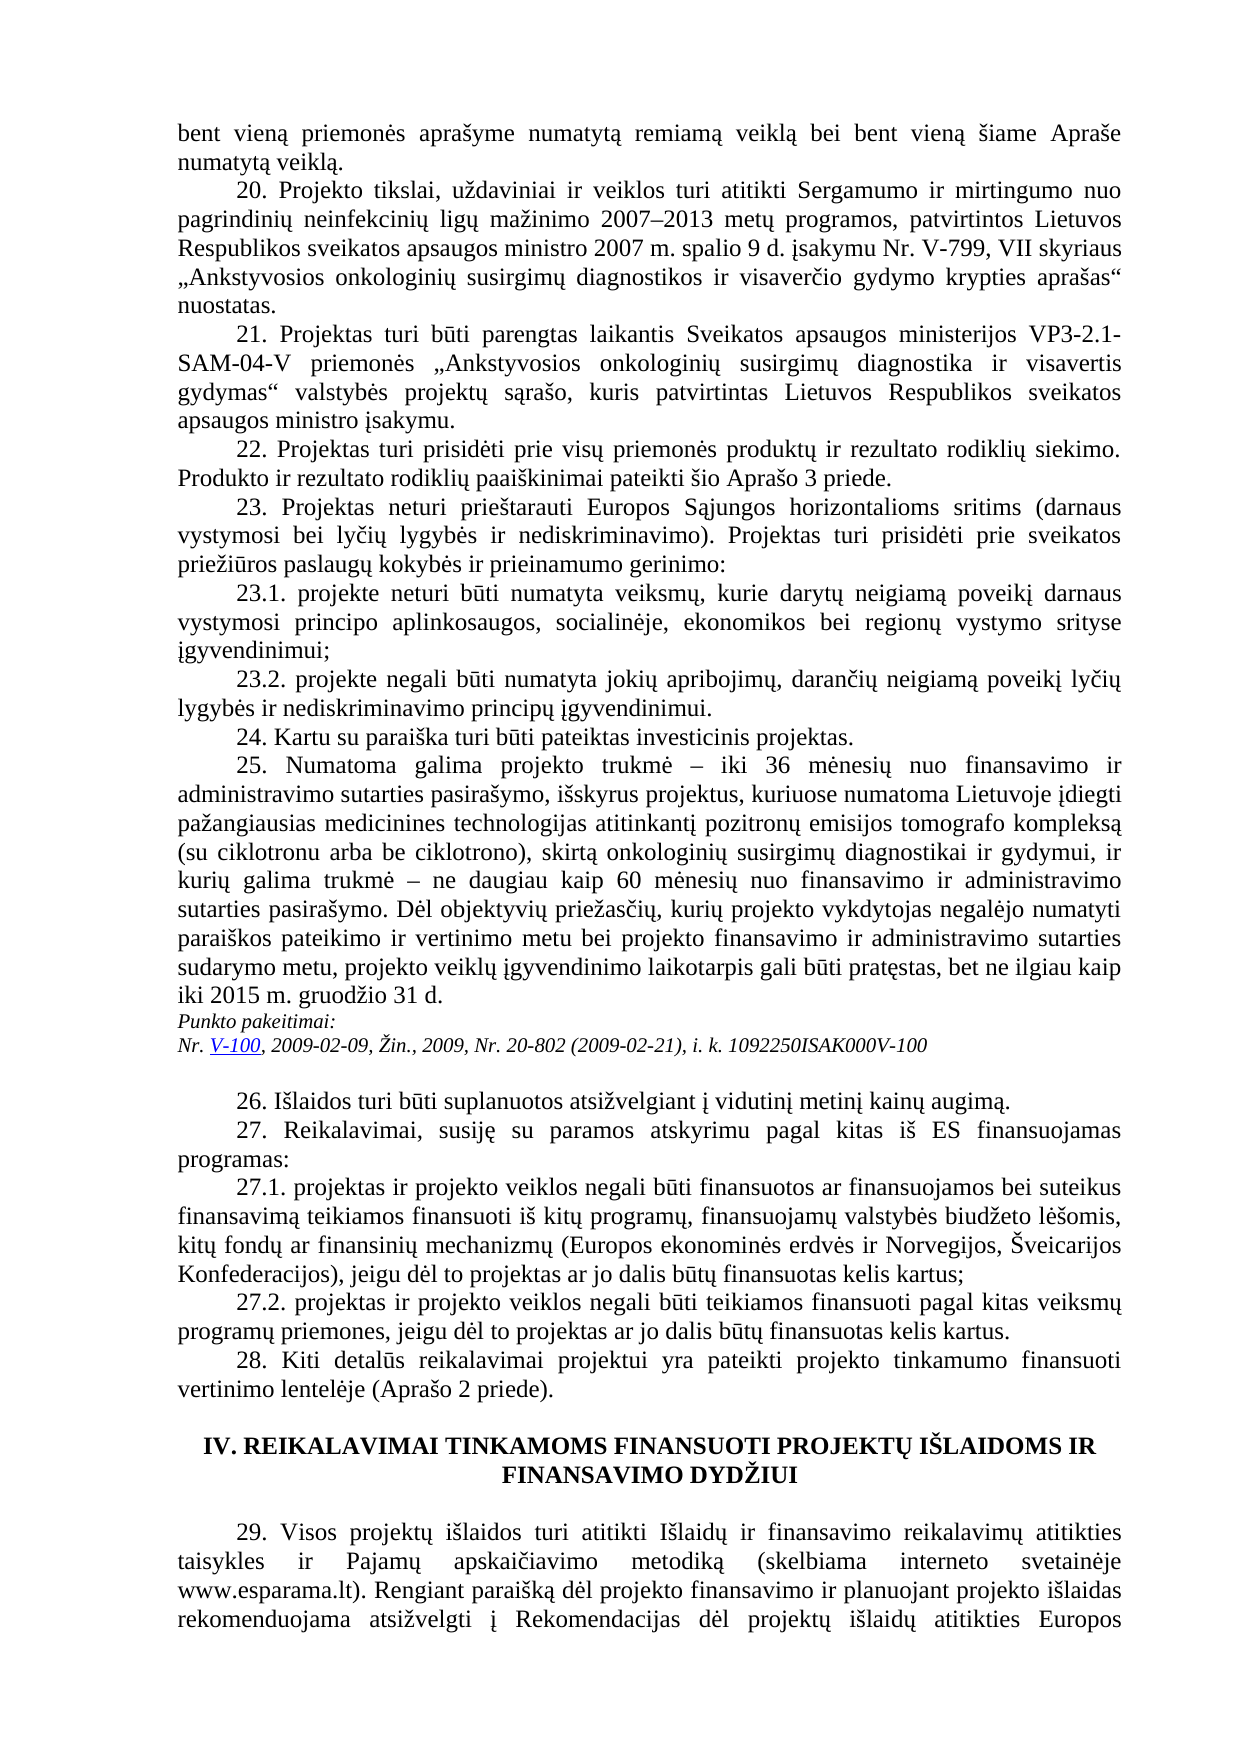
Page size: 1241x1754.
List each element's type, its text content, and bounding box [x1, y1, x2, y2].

text 20. Projekto tikslai, uždaviniai ir veiklos turi atitikti Sergamumo ir mirtingumo nuo pagrindinių neinfekcinių ligų mažinimo 2007–2013 metų programos, patvirtintos Lietuvos Respublikos sveikatos apsaugos ministro 2007 m. spalio 9 d. įsakymu Nr. V-799, VII skyriaus „Ankstyvosios onkologinių susirgimų diagnostikos ir visaverčio gydymo krypties aprašas“ nuostatas. [177, 176, 1122, 319]
text 29. Visos projektų išlaidos turi atitikti Išlaidų ir finansavimo reikalavimų atitikties taisykles ir Pajamų apskaičiavimo metodiką (skelbiama interneto svetainėje www.esparama.lt). Rengiant paraišką dėl projekto finansavimo ir planuojant projekto išlaidas rekomenduojama atsižvelgti į Rekomendacijas dėl projektų išlaidų atitikties Europos [177, 1517, 1122, 1632]
text 27. Reikalavimai, susiję su paramos atskyrimu pagal kitas iš ES finansuojamas programas: [177, 1115, 1122, 1172]
text 26. Išlaidos turi būti suplanuotos atsižvelgiant į vidutinį metinį kainų augimą. [177, 1086, 1122, 1115]
text 23.1. projekte neturi būti numatyta veiksmų, kurie darytų neigiamą poveikį darnaus vystymosi principo aplinkosaugos, socialinėje, ekonomikos bei regionų vystymo srityse įgyvendinimui; [177, 578, 1122, 664]
text 24. Kartu su paraiška turi būti pateiktas investicinis projektas. [177, 722, 1122, 751]
text IV. REIKALAVIMAI TINKAMOMS FINANSUOTI PROJEKTŲ IŠLAIDOMS IR FINANSAVIMO DYDŽIUI [177, 1431, 1122, 1489]
text 22. Projektas turi prisidėti prie visų priemonės produktų ir rezultato rodiklių siekimo. Produkto ir rezultato rodiklių paaiškinimai pateikti šio Aprašo 3 priede. [177, 434, 1122, 492]
text bent vieną priemonės aprašyme numatytą remiamą veiklą bei bent vieną šiame Apraše numatytą veiklą. [177, 118, 1122, 176]
text 28. Kiti detalūs reikalavimai projektui yra pateikti projekto tinkamumo finansuoti vertinimo lentelėje (Aprašo 2 priede). [177, 1345, 1122, 1402]
text 23. Projektas neturi prieštarauti Europos Sąjungos horizontalioms sritims (darnaus vystymosi bei lyčių lygybės ir nediskriminavimo). Projektas turi prisidėti prie sveikatos priežiūros paslaugų kokybės ir prieinamumo gerinimo: [177, 492, 1122, 578]
text 27.2. projektas ir projekto veiklos negali būti teikiamos finansuoti pagal kitas veiksmų programų priemones, jeigu dėl to projektas ar jo dalis būtų finansuotas kelis kartus. [177, 1287, 1122, 1345]
text 21. Projektas turi būti parengtas laikantis Sveikatos apsaugos ministerijos VP3-2.1-SAM-04-V priemonės „Ankstyvosios onkologinių susirgimų diagnostika ir visavertis gydymas“ valstybės projektų sąrašo, kuris patvirtintas Lietuvos Respublikos sveikatos apsaugos ministro įsakymu. [177, 319, 1122, 434]
text 27.1. projektas ir projekto veiklos negali būti finansuotos ar finansuojamos bei suteikus finansavimą teikiamos finansuoti iš kitų programų, finansuojamų valstybės biudžeto lėšomis, kitų fondų ar finansinių mechanizmų (Europos ekonominės erdvės ir Norvegijos, Šveicarijos Konfederacijos), jeigu dėl to projektas ar jo dalis būtų finansuotas kelis kartus; [177, 1172, 1122, 1287]
text 23.2. projekte negali būti numatyta jokių apribojimų, darančių neigiamą poveikį lyčių lygybės ir nediskriminavimo principų įgyvendinimui. [177, 664, 1122, 722]
text 25. Numatoma galima projekto trukmė – iki 36 mėnesių nuo finansavimo ir administravimo sutarties pasirašymo, išskyrus projektus, kuriuose numatoma Lietuvoje įdiegti pažangiausias medicinines technologijas atitinkantį pozitronų emisijos tomografo kompleksą (su ciklotronu arba be ciklotrono), skirtą onkologinių susirgimų diagnostikai ir gydymui, ir kurių galima trukmė – ne daugiau kaip 60 mėnesių nuo finansavimo ir administravimo sutarties pasirašymo. Dėl objektyvių priežasčių, kurių projekto vykdytojas negalėjo numatyti paraiškos pateikimo ir vertinimo metu bei projekto finansavimo ir administravimo sutarties sudarymo metu, projekto veiklų įgyvendinimo laikotarpis gali būti pratęstas, bet ne ilgiau kaip iki 2015 m. gruodžio 31 d. [177, 751, 1122, 1009]
text Nr. V-100, 2009-02-09, Žin., 2009, Nr. 20-802 (2009-02-21), i. k. 1092250ISAK000V-100 [177, 1033, 1122, 1057]
text Punkto pakeitimai: [177, 1009, 1122, 1033]
